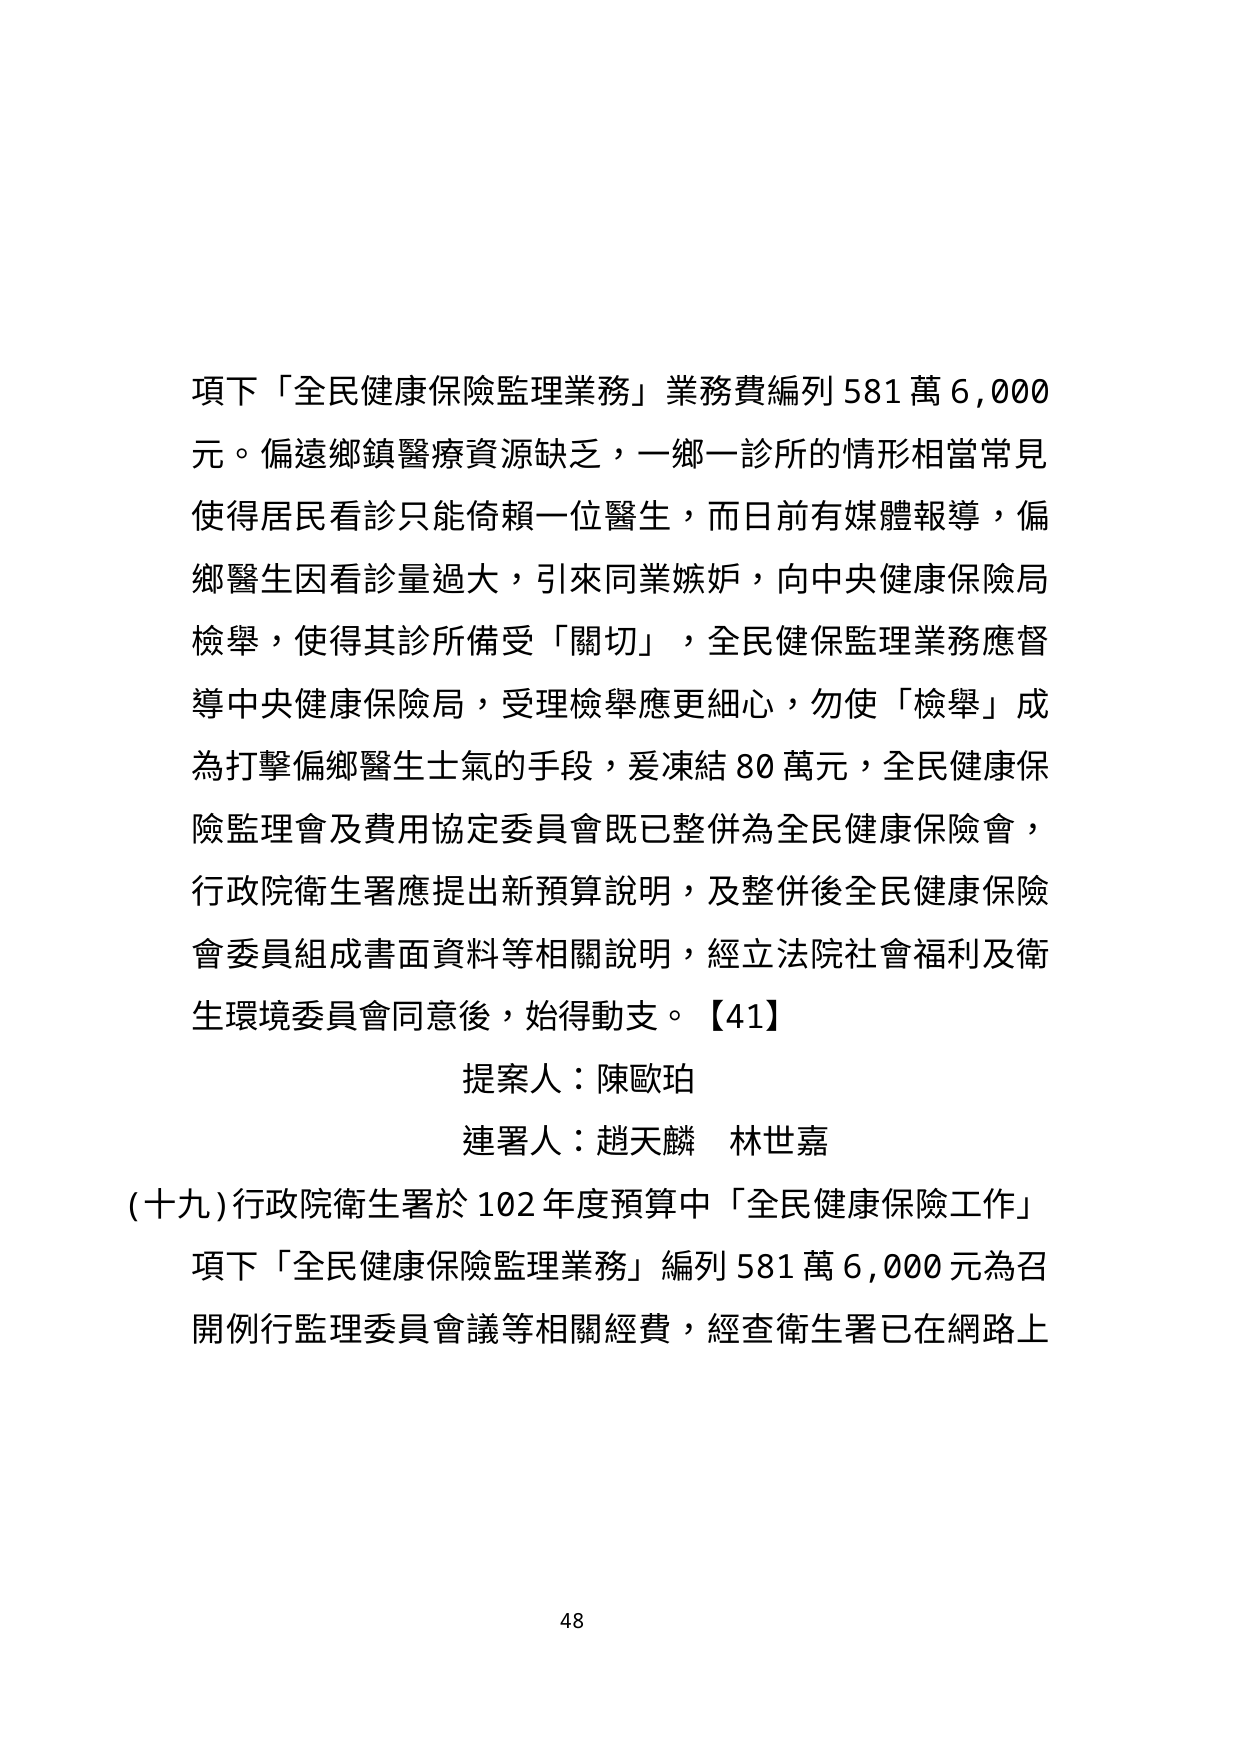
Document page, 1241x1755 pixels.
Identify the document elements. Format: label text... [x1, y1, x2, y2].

text (十八)行政院衛生署於102年度預算中「全民健康保險工作」項下「全民健康保險監理業務」業務費編列581萬6,000元。偏遠鄉鎮醫療資源缺乏，一鄉一診所的情形相當常見，使得居民看診只能倚賴一位醫生，而日前有媒體報導，偏鄉醫生因看診量過大，引來同業嫉妒，向中央健康保險局檢舉，使得其診所備受「關切」，全民健保監理業務應督導中央健康保險局，受理檢舉應更細心，勿使「檢舉」成為打擊偏鄉醫生士氣的手段，爰凍結80萬元，全民健康保險監理會及費用協定委員會既已整併為全民健康保險會，行政院衛生署應提出新預算說明，及整併後全民健康保險會委員組成書面資料等相關說明，經立法院社會福利及衛生環境委員會同意後，始得動支。【41】 [123, 347, 1050, 1035]
text 連署人：趙天麟 林世嘉 [94, 1097, 1050, 1160]
text (十九)行政院衛生署於102年度預算中「全民健康保險工作」項下「全民健康保險監理業務」編列581萬6,000元為召開例行監理委員會議等相關經費，經查衛生署已在網路上 [123, 1160, 1050, 1347]
text 提案人：陳歐珀 [94, 1035, 1050, 1097]
